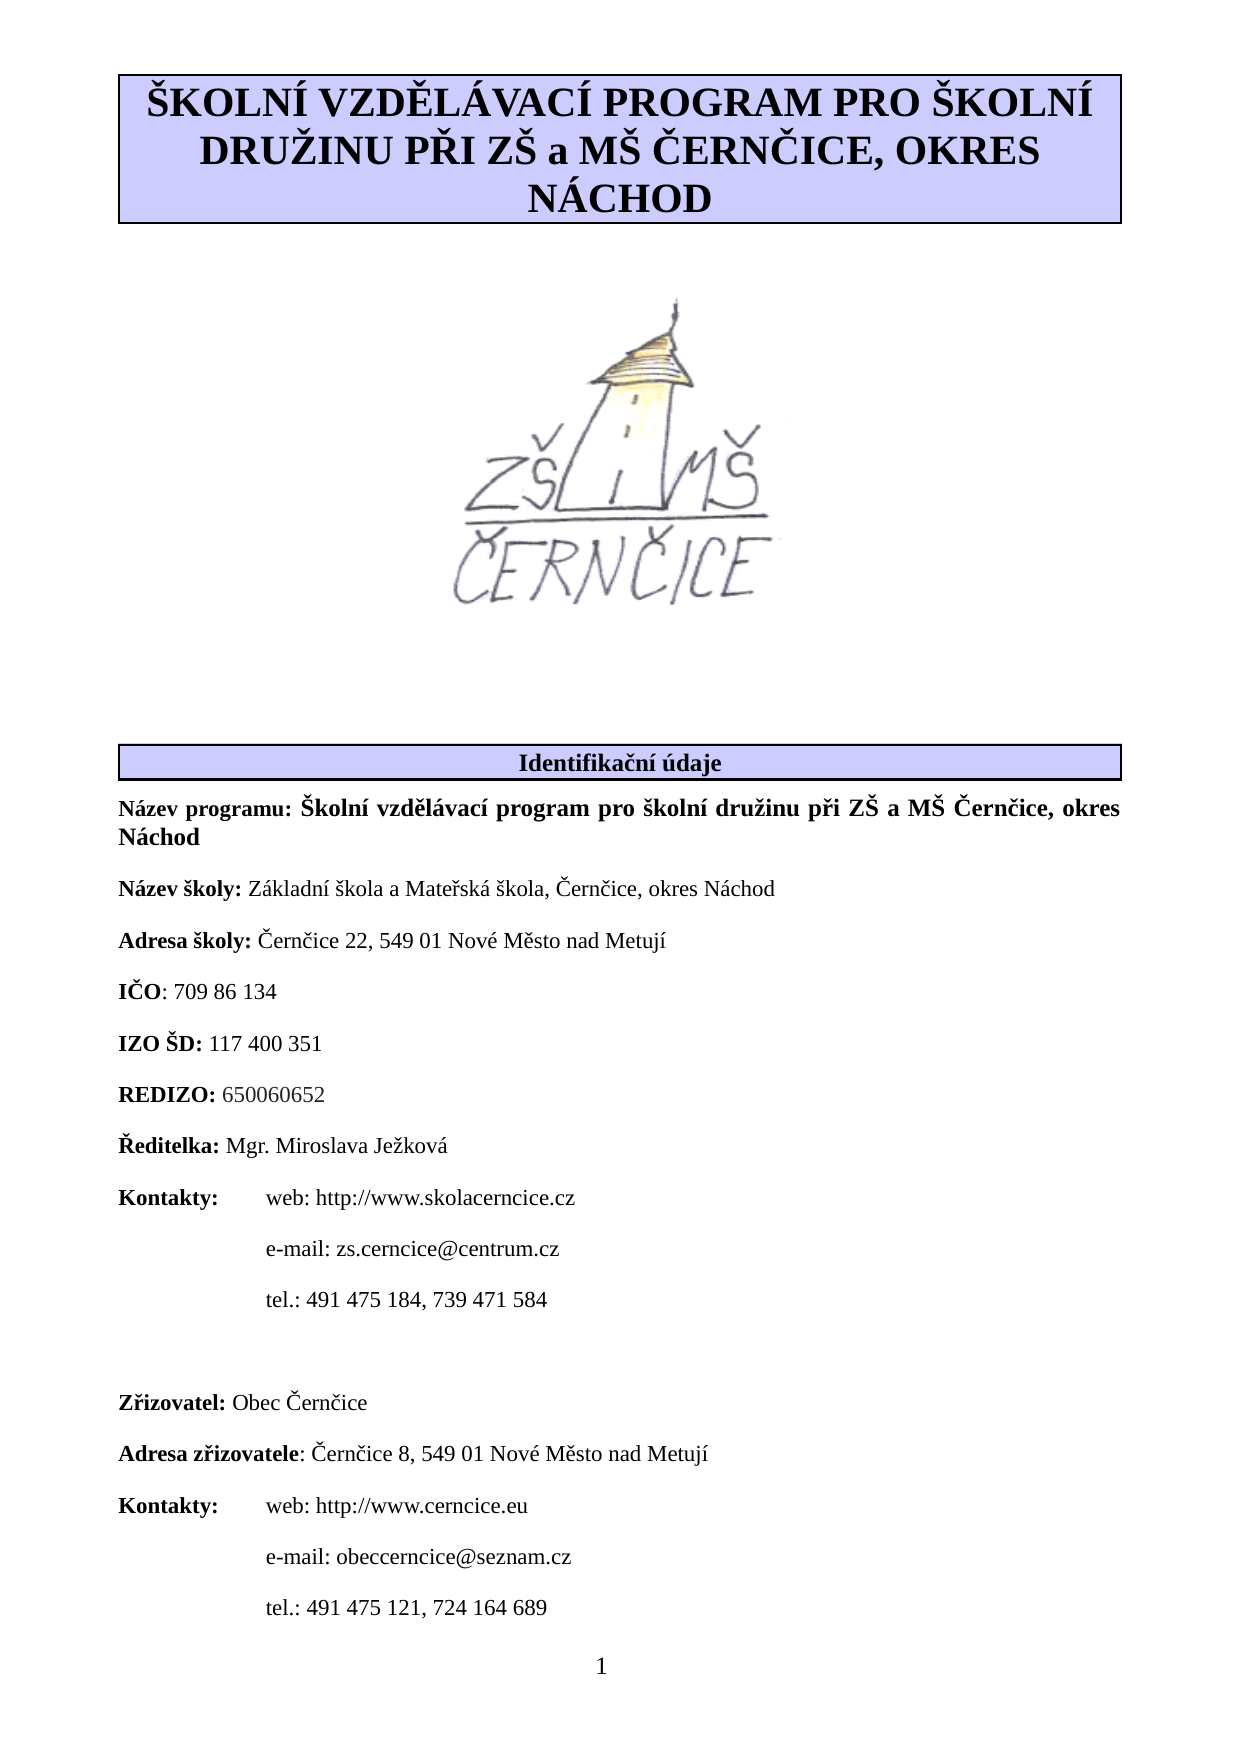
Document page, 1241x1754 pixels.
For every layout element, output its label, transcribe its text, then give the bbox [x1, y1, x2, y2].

subtitle ŠKOLNÍ VZDĚLÁVACÍ PROGRAM PRO ŠKOLNÍ DRUŽINU PŘI ZŠ a MŠ ČERNČICE, OKRES NÁCHOD [120, 76, 1120, 222]
text e-mail: obeccerncice@seznam.cz [192, 1543, 1122, 1569]
text REDIZO: 650060652 [118, 1081, 1122, 1107]
text Adresa zřizovatele: Černčice 8, 549 01 Nové Město nad Metují [118, 1440, 1122, 1467]
text tel.: 491 475 184, 739 471 584 [266, 1286, 1122, 1313]
text e-mail: zs.cerncice@centrum.cz [266, 1235, 1122, 1261]
text Název programu: Školní vzdělávací program pro školní družinu při ZŠ a MŠ Černčice, okres Náchod [118, 793, 1122, 851]
text Adresa školy: Černčice 22, 549 01 Nové Město nad Metují [118, 927, 1122, 953]
text Zřizovatel: Obec Černčice [118, 1389, 1122, 1415]
text Kontakty: web: http://www.skolacerncice.cz [118, 1184, 1122, 1210]
text Název školy: Základní škola a Mateřská škola, Černčice, okres Náchod [118, 876, 1122, 902]
text IZO ŠD: 117 400 351 [118, 1029, 1122, 1056]
text tel.: 491 475 121, 724 164 689 [192, 1594, 1122, 1621]
subtitle Identifikační údaje [120, 746, 1120, 778]
text Kontakty: web: http://www.cerncice.eu [118, 1492, 1122, 1518]
text Ředitelka: Mgr. Miroslava Ježková [118, 1132, 1122, 1159]
text IČO: 709 86 134 [118, 978, 1122, 1004]
